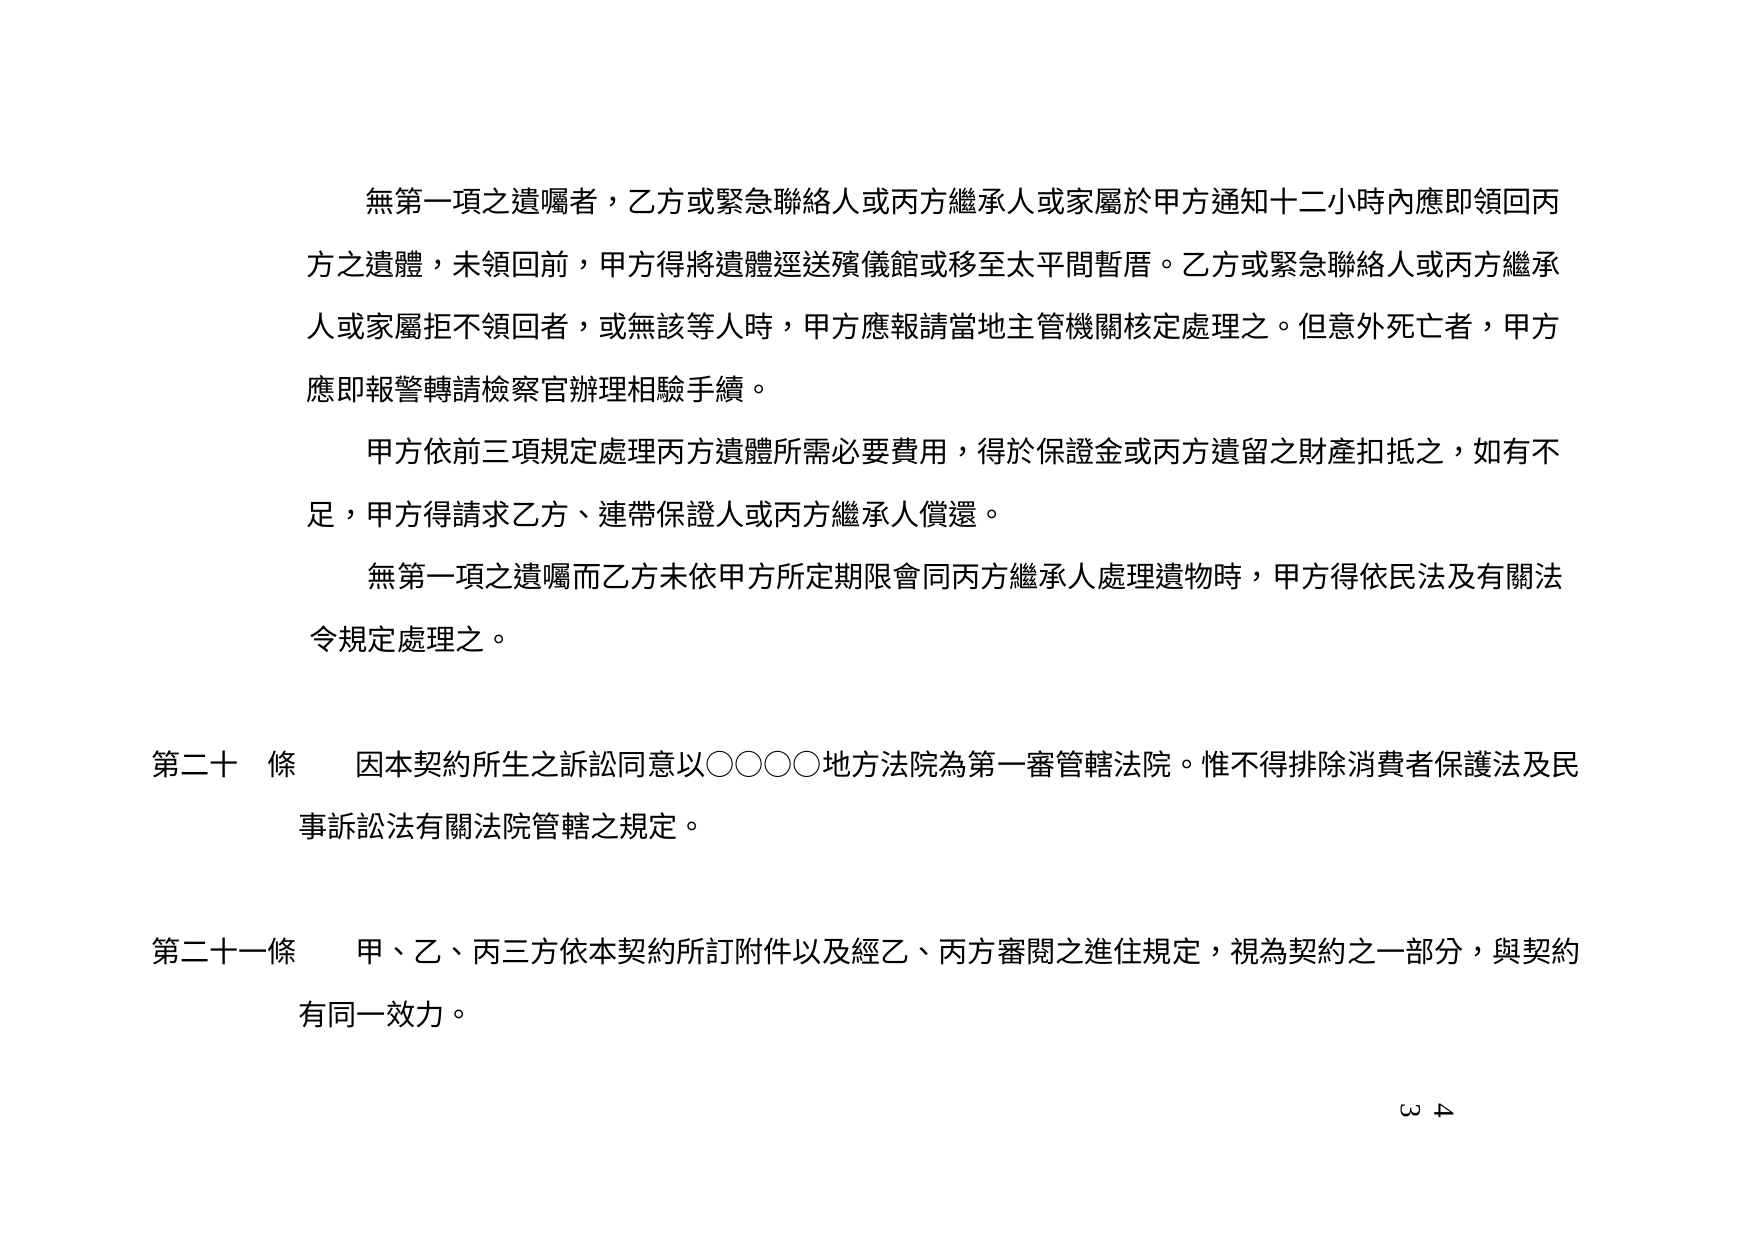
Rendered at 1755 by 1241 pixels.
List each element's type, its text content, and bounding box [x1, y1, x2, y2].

table_header [148, 96, 1586, 158]
table_cell 無第一項之遺囑者，乙方或緊急聯絡人或丙方繼承人或家屬於甲方通知十二小時內應即領回丙方之遺體，未領回前，甲方得將遺體逕送殯儀館或移至太平間暫厝。乙方或緊急聯絡人或丙方繼承人或家屬拒不領回者，或無該等人時，甲方應報請當地主管機關核定處理之。但意外死亡者，甲方應即報警轉請檢察官辦理相驗手續。 甲方依前三項規定處理丙方遺體所需必要費用，得於保證金或丙方遺留之財產扣抵之，如有不足，甲方得請求乙方、連帶保證人或丙方繼承人償還。 無第一項之遺囑而乙方未依甲方所定期限會同丙方繼承人處理遺物時，甲方得依民法及有關法令規定處理之。 第二十 條 因本契約所生之訴訟同意以○○○○地方法院為第一審管轄法院。惟不得排除消費者保護法及民事訴訟法有關法院管轄之規定。 第二十一條 甲、乙、丙三方依本契約所訂附件以及經乙、丙方審閱之進住規定，視為契約之一部分，與契約有同一效力。 [148, 159, 1586, 1096]
